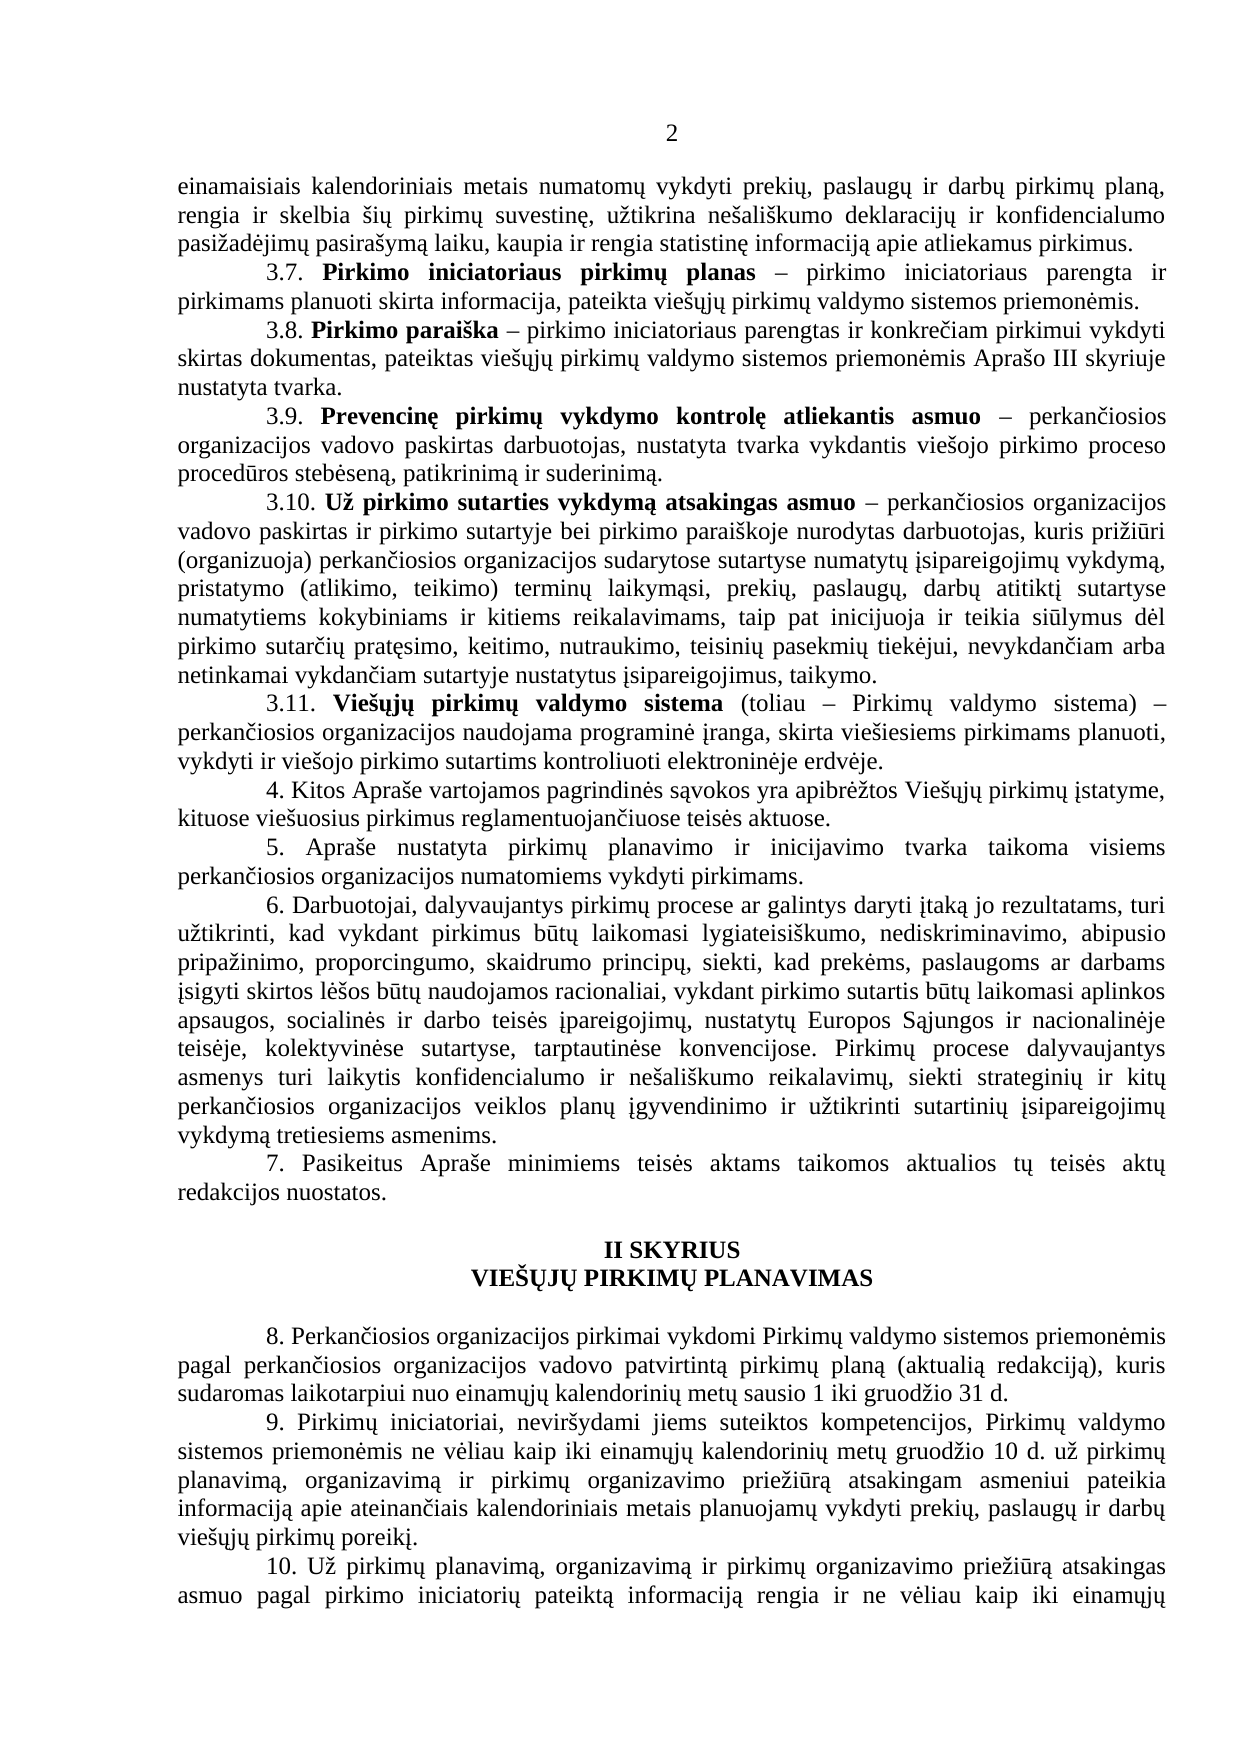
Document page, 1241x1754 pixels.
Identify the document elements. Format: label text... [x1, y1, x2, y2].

text 3.11. Viešųjų pirkimų valdymo sistema (toliau – Pirkimų valdymo sistema) – perkančiosios organizacijos naudojama programinė įranga, skirta viešiesiems pirkimams planuoti, vykdyti ir viešojo pirkimo sutartims kontroliuoti elektroninėje erdvėje. [177, 688, 1167, 775]
text 4. Kitos Apraše vartojamos pagrindinės sąvokos yra apibrėžtos Viešųjų pirkimų įstatyme, kituose viešuosius pirkimus reglamentuojančiuose teisės aktuose. [177, 775, 1167, 832]
text 7. Pasikeitus Apraše minimiems teisės aktams taikomos aktualios tų teisės aktų redakcijos nuostatos. [177, 1148, 1167, 1206]
text 3.10. Už pirkimo sutarties vykdymą atsakingas asmuo – perkančiosios organizacijos vadovo paskirtas ir pirkimo sutartyje bei pirkimo paraiškoje nurodytas darbuotojas, kuris prižiūri (organizuoja) perkančiosios organizacijos sudarytose sutartyse numatytų įsipareigojimų vykdymą, pristatymo (atlikimo, teikimo) terminų laikymąsi, prekių, paslaugų, darbų atitiktį sutartyse numatytiems kokybiniams ir kitiems reikalavimams, taip pat inicijuoja ir teikia siūlymus dėl pirkimo sutarčių pratęsimo, keitimo, nutraukimo, teisinių pasekmių tiekėjui, nevykdančiam arba netinkamai vykdančiam sutartyje nustatytus įsipareigojimus, taikymo. [177, 487, 1167, 688]
text VIEŠŲJŲ PIRKIMŲ PLANAVIMAS [177, 1263, 1167, 1292]
text 3.7. Pirkimo iniciatoriaus pirkimų planas – pirkimo iniciatoriaus parengta ir pirkimams planuoti skirta informacija, pateikta viešųjų pirkimų valdymo sistemos priemonėmis. [177, 257, 1167, 315]
text 3.9. Prevencinę pirkimų vykdymo kontrolę atliekantis asmuo – perkančiosios organizacijos vadovo paskirtas darbuotojas, nustatyta tvarka vykdantis viešojo pirkimo proceso procedūros stebėseną, patikrinimą ir suderinimą. [177, 401, 1167, 487]
text 10. Už pirkimų planavimą, organizavimą ir pirkimų organizavimo priežiūrą atsakingas asmuo pagal pirkimo iniciatorių pateiktą informaciją rengia ir ne vėliau kaip iki einamųjų [177, 1551, 1167, 1608]
text 6. Darbuotojai, dalyvaujantys pirkimų procese ar galintys daryti įtaką jo rezultatams, turi užtikrinti, kad vykdant pirkimus būtų laikomasi lygiateisiškumo, nediskriminavimo, abipusio pripažinimo, proporcingumo, skaidrumo principų, siekti, kad prekėms, paslaugoms ar darbams įsigyti skirtos lėšos būtų naudojamos racionaliai, vykdant pirkimo sutartis būtų laikomasi aplinkos apsaugos, socialinės ir darbo teisės įpareigojimų, nustatytų Europos Sąjungos ir nacionalinėje teisėje, kolektyvinėse sutartyse, tarptautinėse konvencijose. Pirkimų procese dalyvaujantys asmenys turi laikytis konfidencialumo ir nešališkumo reikalavimų, siekti strateginių ir kitų perkančiosios organizacijos veiklos planų įgyvendinimo ir užtikrinti sutartinių įsipareigojimų vykdymą tretiesiems asmenims. [177, 890, 1167, 1148]
text 9. Pirkimų iniciatoriai, neviršydami jiems suteiktos kompetencijos, Pirkimų valdymo sistemos priemonėmis ne vėliau kaip iki einamųjų kalendorinių metų gruodžio 10 d. už pirkimų planavimą, organizavimą ir pirkimų organizavimo priežiūrą atsakingam asmeniui pateikia informaciją apie ateinančiais kalendoriniais metais planuojamų vykdyti prekių, paslaugų ir darbų viešųjų pirkimų poreikį. [177, 1407, 1167, 1551]
text 8. Perkančiosios organizacijos pirkimai vykdomi Pirkimų valdymo sistemos priemonėmis pagal perkančiosios organizacijos vadovo patvirtintą pirkimų planą (aktualią redakciją), kuris sudaromas laikotarpiui nuo einamųjų kalendorinių metų sausio 1 iki gruodžio 31 d. [177, 1321, 1167, 1407]
text II SKYRIUS [177, 1235, 1167, 1263]
text 3.8. Pirkimo paraiška – pirkimo iniciatoriaus parengtas ir konkrečiam pirkimui vykdyti skirtas dokumentas, pateiktas viešųjų pirkimų valdymo sistemos priemonėmis Aprašo III skyriuje nustatyta tvarka. [177, 315, 1167, 401]
text 5. Apraše nustatyta pirkimų planavimo ir inicijavimo tvarka taikoma visiems perkančiosios organizacijos numatomiems vykdyti pirkimams. [177, 832, 1167, 890]
text einamaisiais kalendoriniais metais numatomų vykdyti prekių, paslaugų ir darbų pirkimų planą, rengia ir skelbia šių pirkimų suvestinę, užtikrina nešališkumo deklaracijų ir konfidencialumo pasižadėjimų pasirašymą laiku, kaupia ir rengia statistinę informaciją apie atliekamus pirkimus. [177, 171, 1167, 257]
